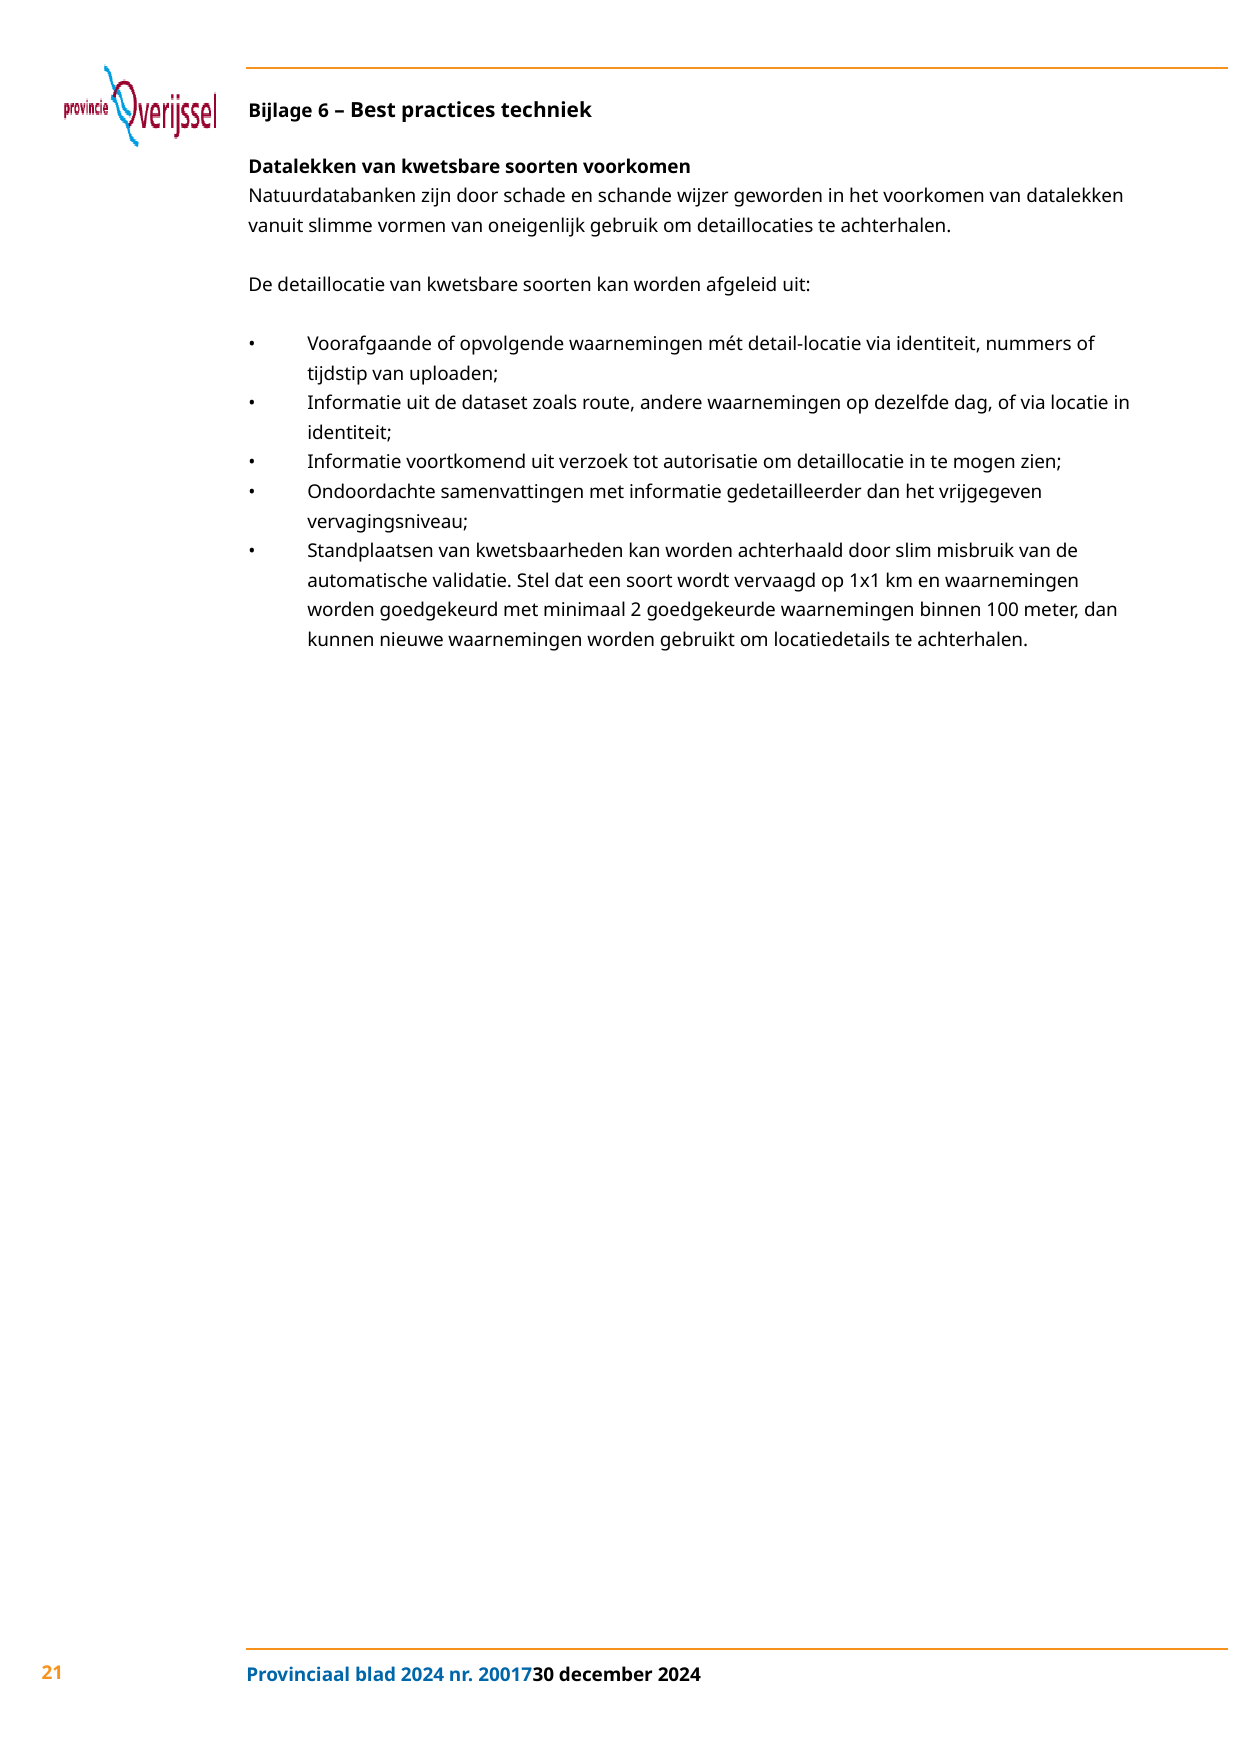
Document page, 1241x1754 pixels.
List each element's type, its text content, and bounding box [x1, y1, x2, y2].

list Ondoordachte samenvattingen met informatie gedetailleerder dan het vrijgegeven vervagingsniveau; [248, 478, 1152, 534]
list Voorafgaande of opvolgende waarnemingen mét detail-locatie via identiteit, nummers of tijdstip van uploaden; [248, 330, 1152, 386]
list Standplaatsen van kwetsbaarheden kan worden achterhaald door slim misbruik van de automatische validatie. Stel dat een soort wordt vervaagd op 1x1 km en waarnemingen worden goedgekeurd met minimaal 2 goedgekeurde waarnemingen binnen 100 meter, dan kunnen nieuwe waarnemingen worden gebruikt om locatiedetails te achterhalen. [248, 537, 1152, 652]
list Informatie voortkomend uit verzoek tot autorisatie om detaillocatie in te mogen zien; [248, 449, 1152, 474]
text Datalekken van kwetsbare soorten voorkomen [248, 153, 1152, 179]
text Bijlage 6 – Best practices techniek [248, 95, 1152, 123]
picture [41, 47, 231, 172]
text Natuurdatabanken zijn door schade en schande wijzer geworden in het voorkomen van datalekken vanuit slimme vormen van oneigenlijk gebruik om detaillocaties te achterhalen. [248, 182, 1152, 238]
list Informatie uit de dataset zoals route, andere waarnemingen op dezelfde dag, of via locatie in identiteit; [248, 389, 1152, 445]
text De detaillocatie van kwetsbare soorten kan worden afgeleid uit: [248, 271, 1152, 297]
